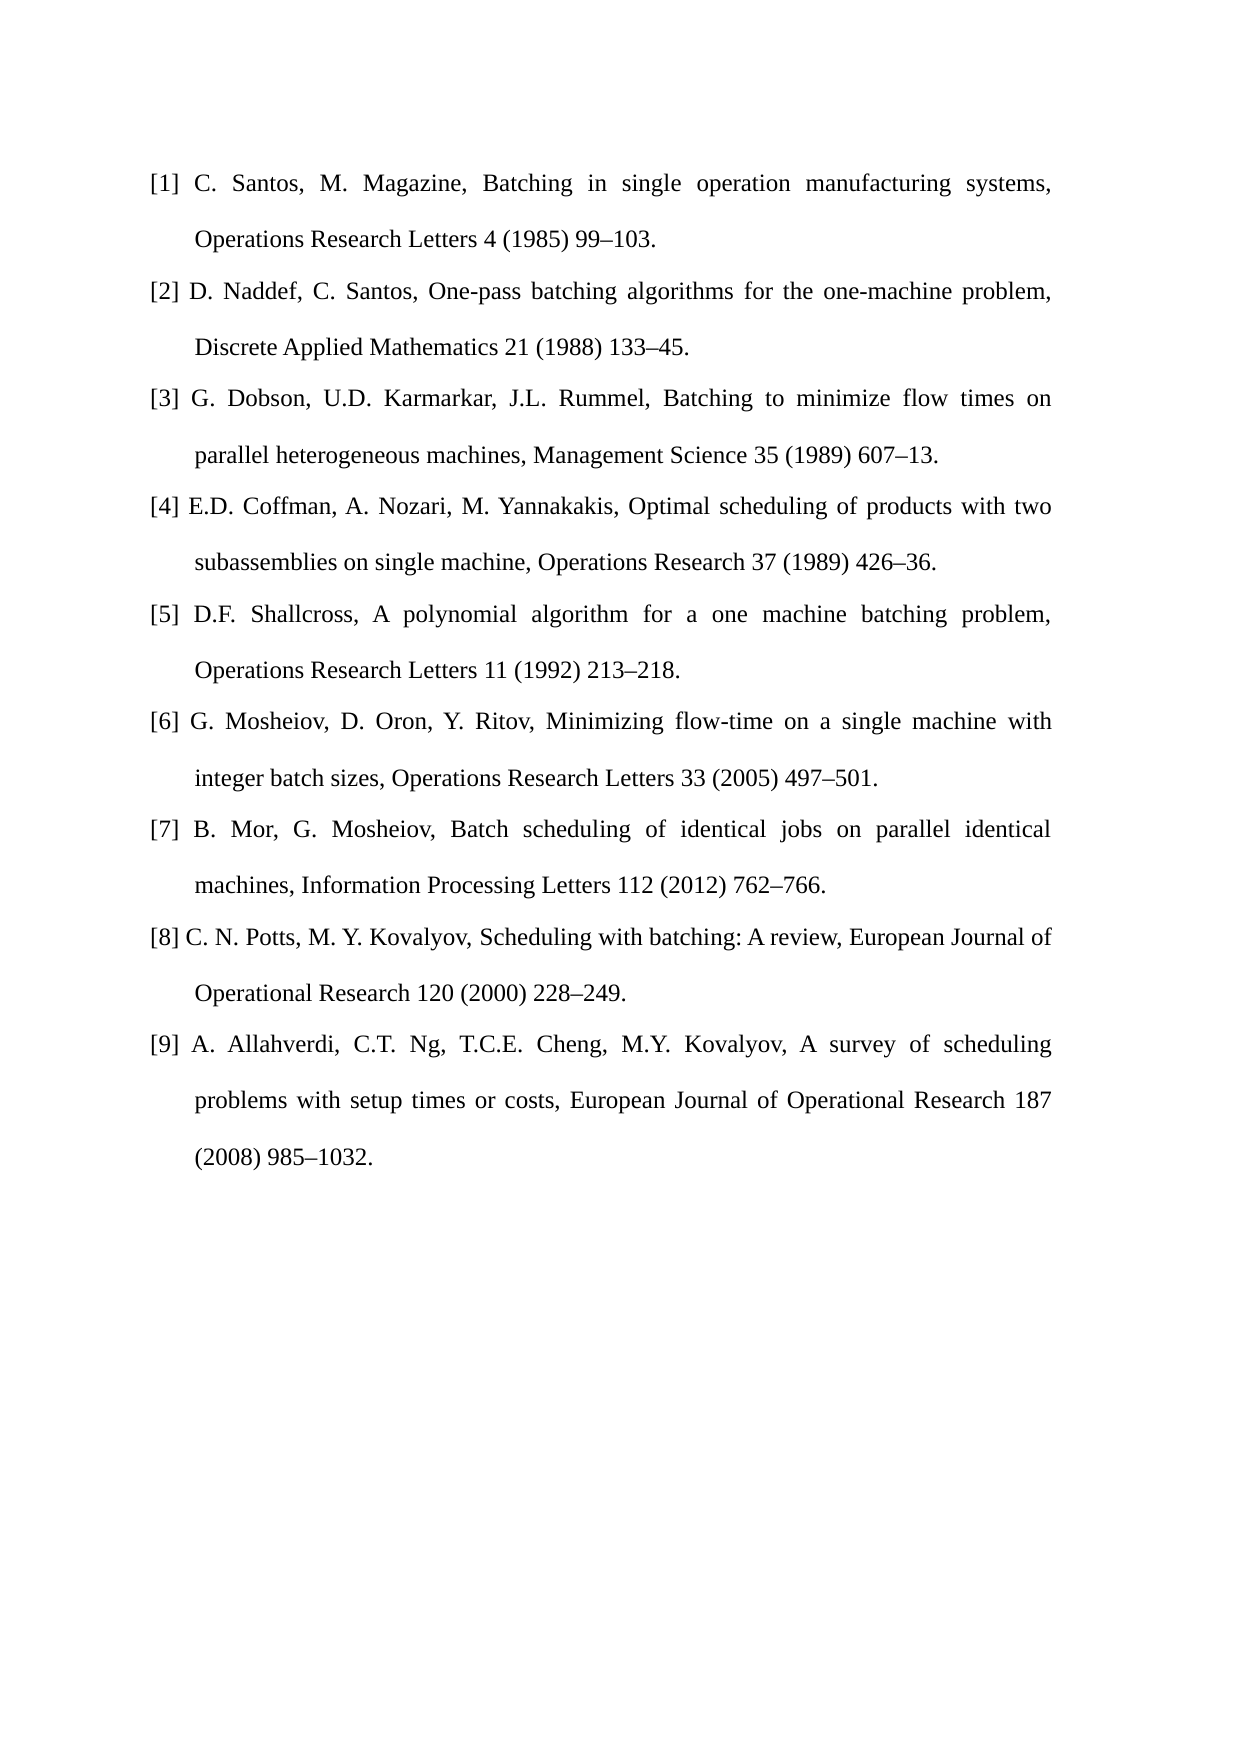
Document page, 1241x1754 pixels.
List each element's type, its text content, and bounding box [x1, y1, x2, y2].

text [2] D. Naddef, C. Santos, One-pass batching algorithms for the one-machine problem, Discrete Applied Mathematics 21 (1988) 133–45. [150, 272, 1053, 366]
text [4] E.D. Coffman, A. Nozari, M. Yannakakis, Optimal scheduling of products with two subassemblies on single machine, Operations Research 37 (1989) 426–36. [150, 487, 1053, 581]
text [8] C. N. Potts, M. Y. Kovalyov, Scheduling with batching: A review, European Journal of Operational Research 120 (2000) 228–249. [150, 918, 1053, 1011]
text [7] B. Mor, G. Mosheiov, Batch scheduling of identical jobs on parallel identical machines, Information Processing Letters 112 (2012) 762–766. [150, 810, 1053, 904]
text [6] G. Mosheiov, D. Oron, Y. Ritov, Minimizing flow-time on a single machine with integer batch sizes, Operations Research Letters 33 (2005) 497–501. [150, 702, 1053, 796]
text [3] G. Dobson, U.D. Karmarkar, J.L. Rummel, Batching to minimize flow times on parallel heterogeneous machines, Management Science 35 (1989) 607–13. [150, 380, 1053, 473]
text [9] A. Allahverdi, C.T. Ng, T.C.E. Cheng, M.Y. Kovalyov, A survey of scheduling problems with setup times or costs, European Journal of Operational Research 187 (2008) 985–1032. [150, 1025, 1053, 1175]
text [1] C. Santos, M. Magazine, Batching in single operation manufacturing systems, Operations Research Letters 4 (1985) 99–103. [150, 164, 1053, 258]
text [5] D.F. Shallcross, A polynomial algorithm for a one machine batching problem, Operations Research Letters 11 (1992) 213–218. [150, 595, 1053, 689]
